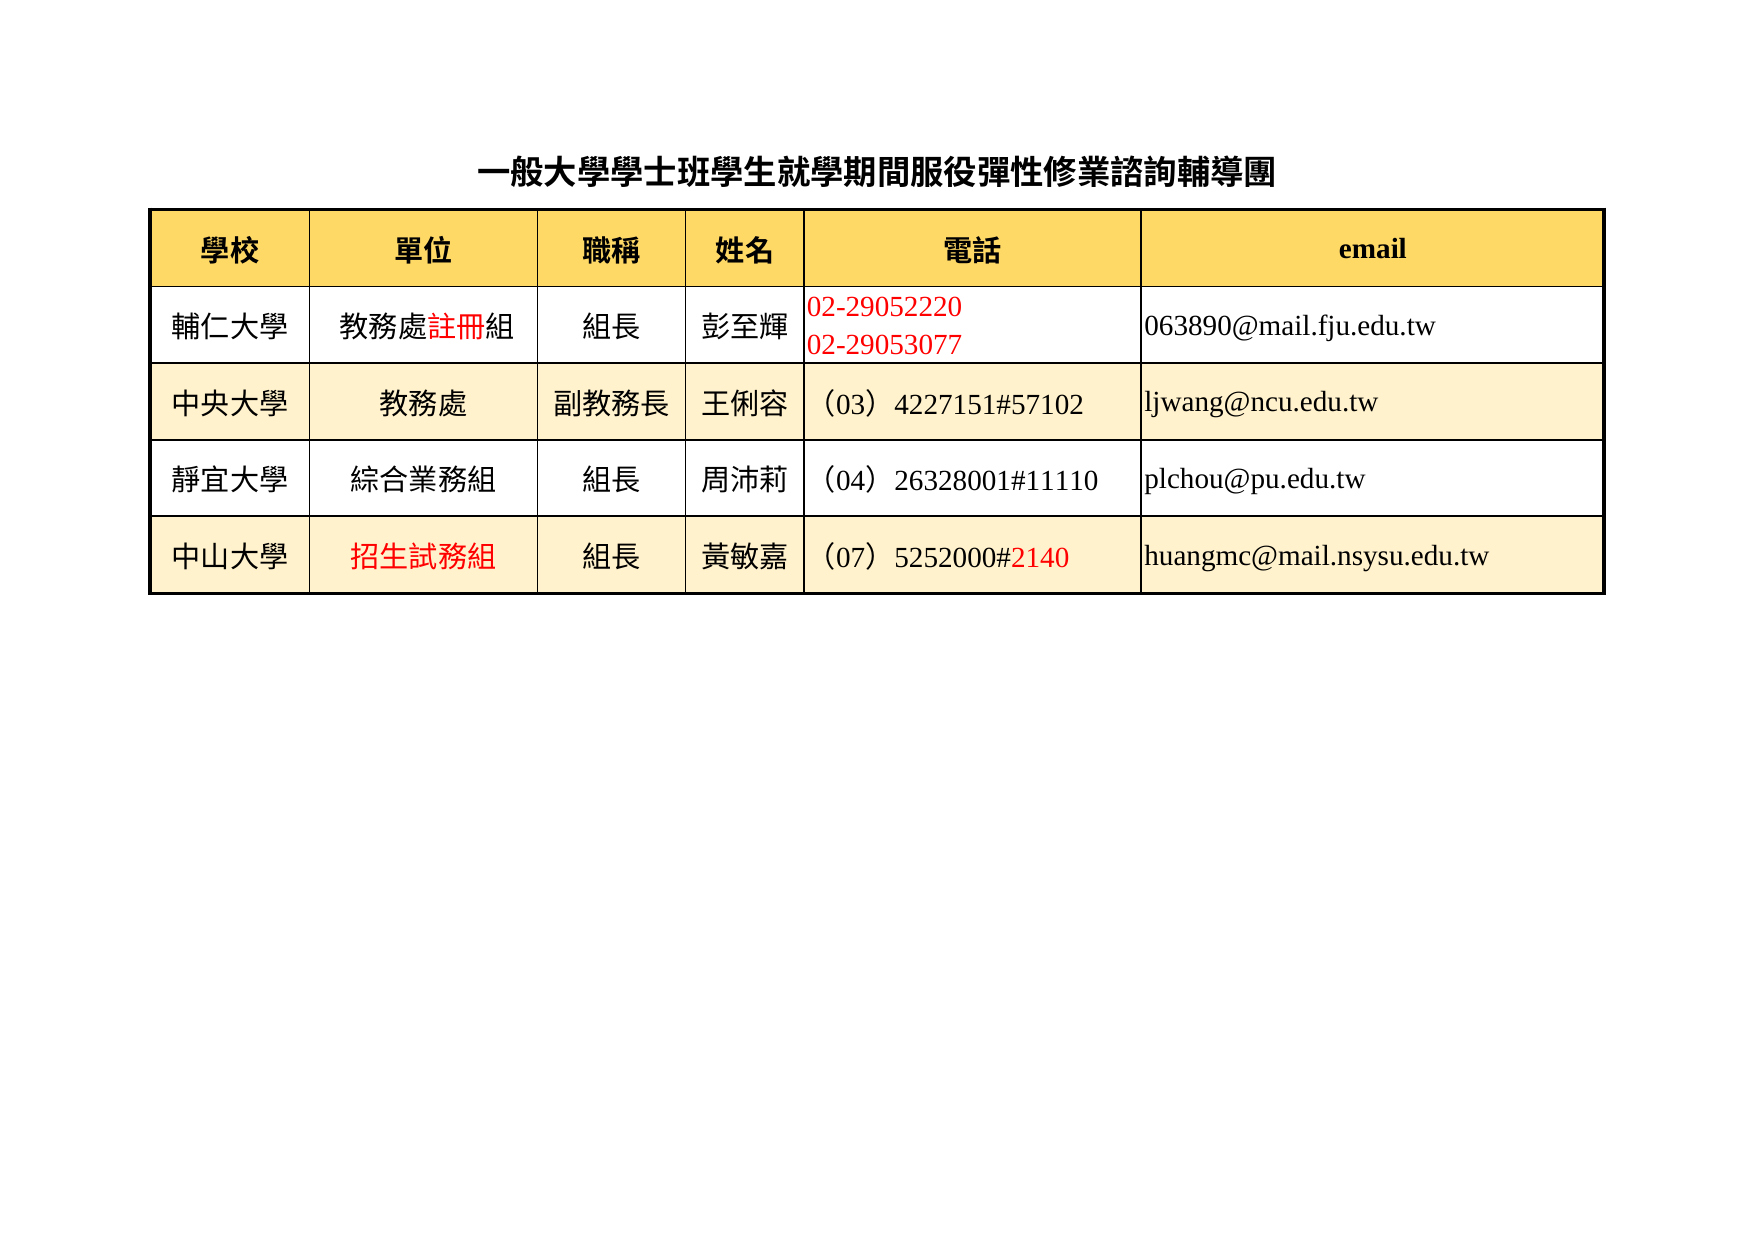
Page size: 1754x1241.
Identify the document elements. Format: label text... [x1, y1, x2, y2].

table_cell （04）26328001#11110 [805, 441, 1140, 515]
table_cell 063890@mail.fju.edu.tw [1142, 287, 1602, 362]
table_header 姓名 [686, 211, 803, 286]
table_cell （07）5252000#2140 [805, 517, 1140, 592]
table_cell huangmc@mail.nsysu.edu.tw [1142, 517, 1602, 592]
table_cell plchou@pu.edu.tw [1142, 441, 1602, 515]
table_cell 組長 [538, 441, 685, 515]
table_header 學校 [152, 211, 309, 286]
table_cell 中央大學 [152, 364, 309, 439]
table_cell 靜宜大學 [152, 441, 309, 515]
table_cell 中山大學 [152, 517, 309, 592]
table_cell 02-29052220 02-29053077 [805, 287, 1140, 362]
table_cell 副教務長 [538, 364, 685, 439]
table_cell 招生試務組 [310, 517, 537, 592]
table_cell 輔仁大學 [152, 287, 309, 362]
table_cell 周沛莉 [686, 441, 803, 515]
table_cell 組長 [538, 517, 685, 592]
table_cell 彭至輝 [686, 287, 803, 362]
table_cell 教務處 [310, 364, 537, 439]
table_header 單位 [310, 211, 537, 286]
table_cell 綜合業務組 [310, 441, 537, 515]
table_cell （03）4227151#57102 [805, 364, 1140, 439]
table_header email [1142, 211, 1602, 286]
table_header 電話 [805, 211, 1140, 286]
table_cell 黃敏嘉 [686, 517, 803, 592]
table_cell 教務處註冊組 [310, 287, 537, 362]
text 一般大學學士班學生就學期間服役彈性修業諮詢輔導團 [150, 133, 1604, 208]
table_header 職稱 [538, 211, 685, 286]
table_cell 王俐容 [686, 364, 803, 439]
table_cell 組長 [538, 287, 685, 362]
table_cell ljwang@ncu.edu.tw [1142, 364, 1602, 439]
